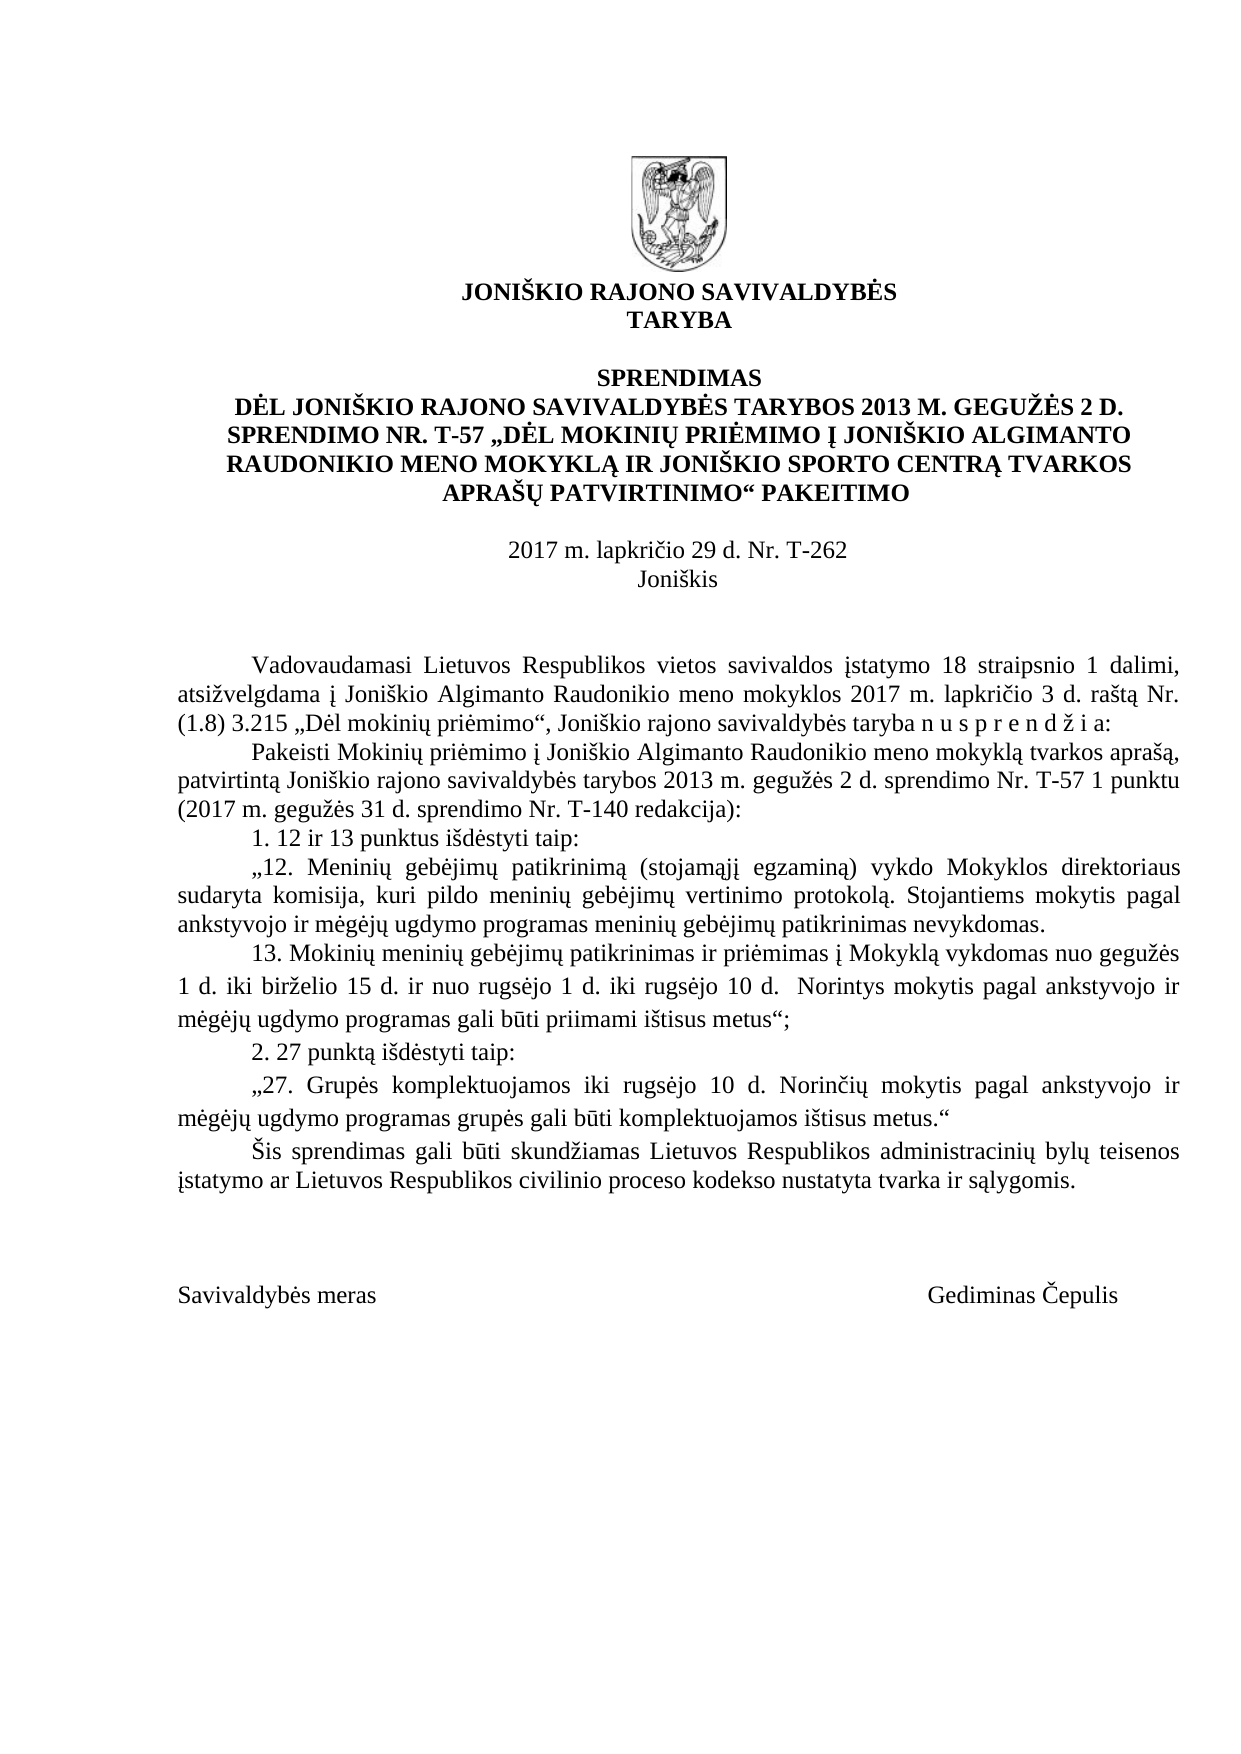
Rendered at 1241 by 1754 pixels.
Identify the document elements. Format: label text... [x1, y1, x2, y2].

text Vadovaudamasi Lietuvos Respublikos vietos savivaldos įstatymo 18 straipsnio 1 dalimi, atsižvelgdama į Joniškio Algimanto Raudonikio meno mokyklos 2017 m. lapkričio 3 d. raštą Nr. (1.8) 3.215 „Dėl mokinių priėmimo“, Joniškio rajono savivaldybės taryba n u s p r e n d ž i a: [177, 650, 1181, 737]
text 2017 m. lapkričio 29 d. Nr. T-262 [174, 535, 1181, 564]
text Joniškis [174, 564, 1181, 593]
text Pakeisti Mokinių priėmimo į Joniškio Algimanto Raudonikio meno mokyklą tvarkos aprašą, patvirtintą Joniškio rajono savivaldybės tarybos 2013 m. gegužės 2 d. sprendimo Nr. T-57 1 punktu (2017 m. gegužės 31 d. sprendimo Nr. T-140 redakcija): [177, 737, 1181, 823]
text Savivaldybės meras Gediminas Čepulis [177, 1280, 1181, 1308]
text Joniškio rajono savivaldybės TARYBA [177, 277, 1181, 334]
text 1. 12 ir 13 punktus išdėstyti taip: [177, 823, 1181, 852]
text SPRENDIMAS [177, 363, 1181, 392]
text „12. Meninių gebėjimų patikrinimą (stojamąjį egzaminą) vykdo Mokyklos direktoriaus sudaryta komisija, kuri pildo meninių gebėjimų vertinimo protokolą. Stojantiems mokytis pagal ankstyvojo ir mėgėjų ugdymo programas meninių gebėjimų patikrinimas nevykdomas. [177, 852, 1181, 938]
text Šis sprendimas gali būti skundžiamas Lietuvos Respublikos administracinių bylų teisenos įstatymo ar Lietuvos Respublikos civilinio proceso kodekso nustatyta tvarka ir sąlygomis. [177, 1136, 1181, 1193]
text „27. Grupės komplektuojamos iki rugsėjo 10 d. Norinčių mokytis pagal ankstyvojo ir mėgėjų ugdymo programas grupės gali būti komplektuojamos ištisus metus.“ [177, 1070, 1181, 1132]
text DĖL JONIŠKIO RAJONO SAVIVALDYBĖS TARYBOS 2013 M. GEGUŽĖS 2 D. SPRENDIMO NR. T-57 „DĖL MOKINIŲ PRIĖMIMO Į JONIŠKIO ALGIMANTO RAUDONIKIO MENO MOKYKLĄ IR JONIŠKIO SPORTO CENTRĄ TVARKOS APRAŠŲ PATVIRTINIMO“ PAKEITIMO [177, 392, 1181, 507]
text 13. Mokinių meninių gebėjimų patikrinimas ir priėmimas į Mokyklą vykdomas nuo gegužės 1 d. iki birželio 15 d. ir nuo rugsėjo 1 d. iki rugsėjo 10 d. Norintys mokytis pagal ankstyvojo ir mėgėjų ugdymo programas gali būti priimami ištisus metus“; [177, 938, 1181, 1033]
text 2. 27 punktą išdėstyti taip: [177, 1037, 1181, 1066]
